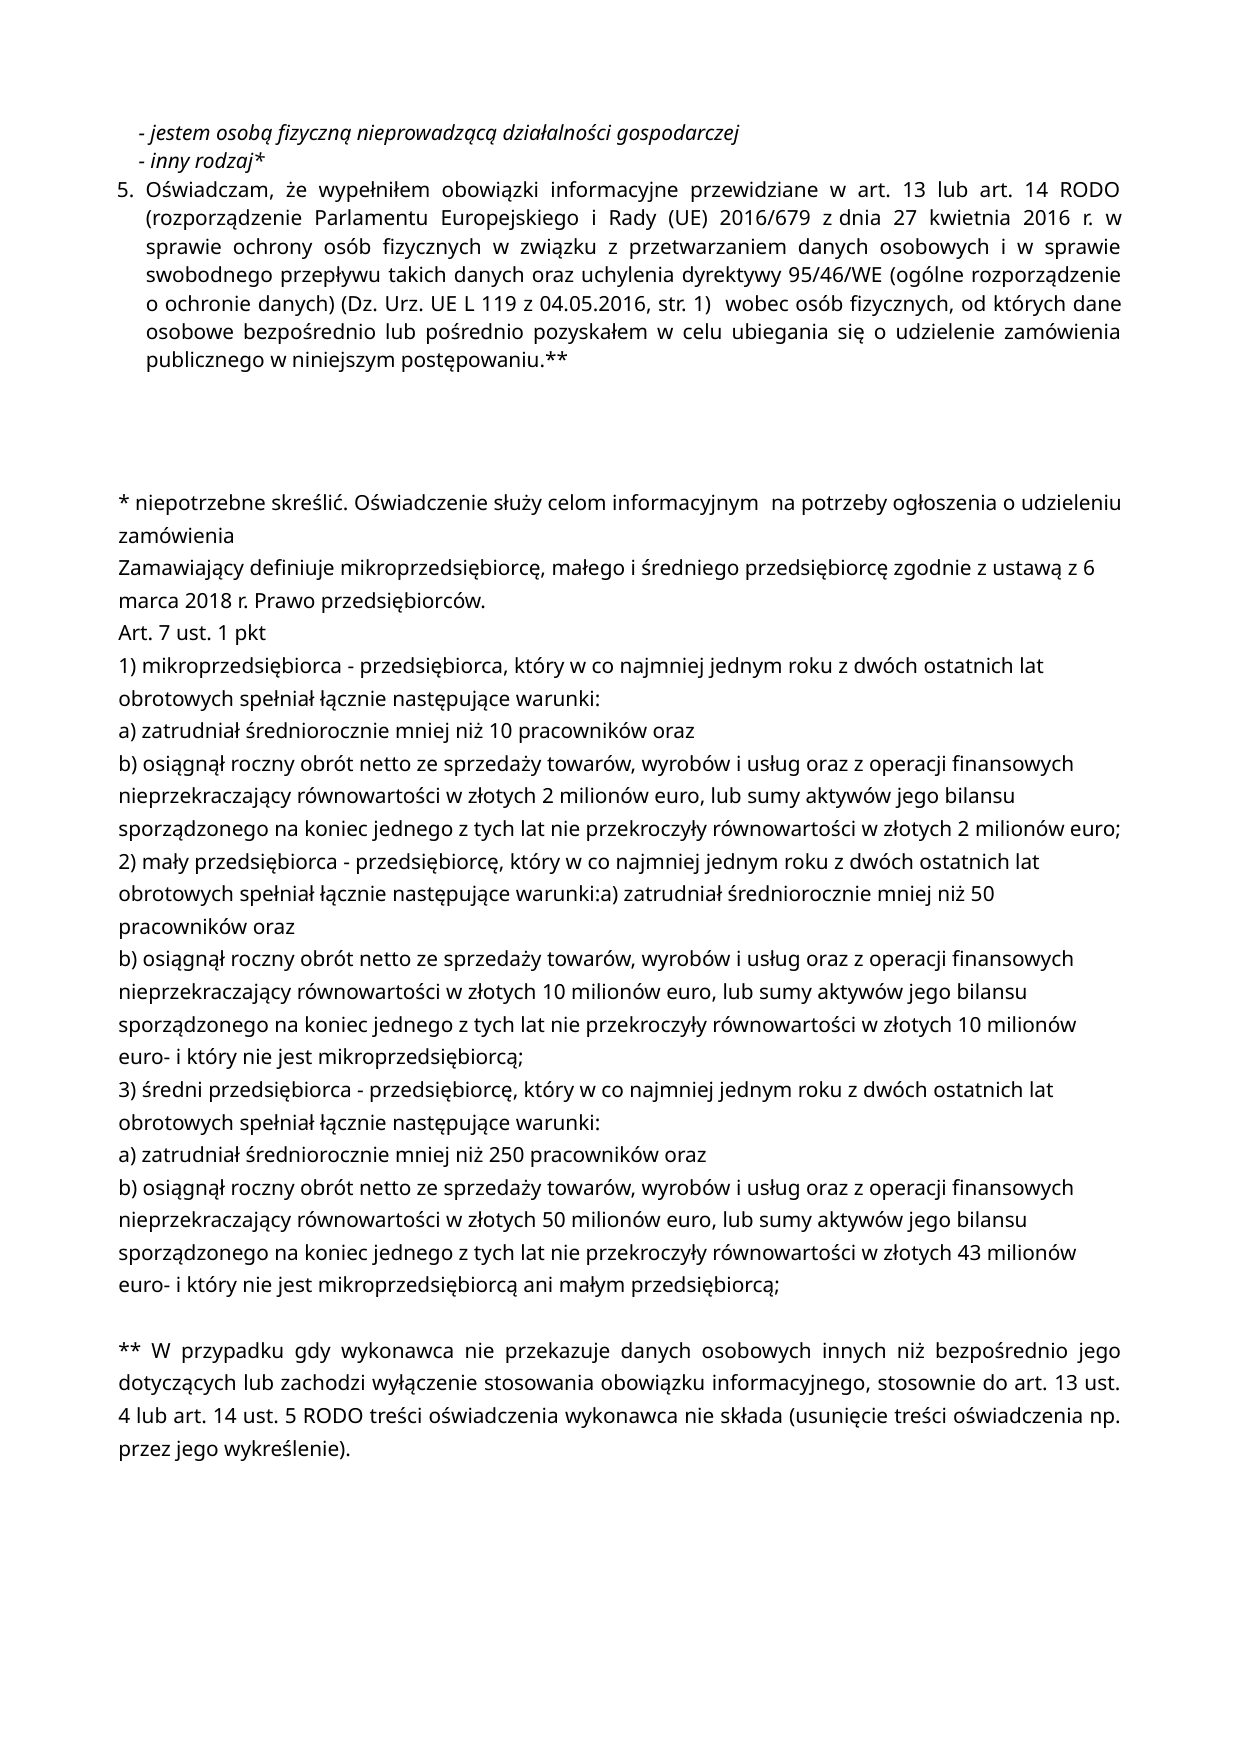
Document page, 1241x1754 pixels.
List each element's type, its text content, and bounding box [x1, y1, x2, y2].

text - inny rodzaj* [117, 147, 1122, 175]
text b) osiągnął roczny obrót netto ze sprzedaży towarów, wyrobów i usług oraz z operacji finansowych nieprzekraczający równowartości w złotych 50 milionów euro, lub sumy aktywów jego bilansu sporządzonego na koniec jednego z tych lat nie przekroczyły równowartości w złotych 43 milionów euro- i który nie jest mikroprzedsiębiorcą ani małym przedsiębiorcą; [118, 1173, 1122, 1299]
text Zamawiający definiuje mikroprzedsiębiorcę, małego i średniego przedsiębiorcę zgodnie z ustawą z 6 marca 2018 r. Prawo przedsiębiorców. Art. 7 ust. 1 pkt 1) mikroprzedsiębiorca - przedsiębiorca, który w co najmniej jednym roku z dwóch ostatnich lat obrotowych spełniał łącznie następujące warunki: a) zatrudniał średniorocznie mniej niż 10 pracowników oraz b) osiągnął roczny obrót netto ze sprzedaży towarów, wyrobów i usług oraz z operacji finansowych nieprzekraczający równowartości w złotych 2 milionów euro, lub sumy aktywów jego bilansu sporządzonego na koniec jednego z tych lat nie przekroczyły równowartości w złotych 2 milionów euro; 2) mały przedsiębiorca - przedsiębiorcę, który w co najmniej jednym roku z dwóch ostatnich lat obrotowych spełniał łącznie następujące warunki:a) zatrudniał średniorocznie mniej niż 50 pracowników oraz [118, 553, 1122, 940]
text - jestem osobą fizyczną nieprowadzącą działalności gospodarczej [117, 118, 1122, 147]
text a) zatrudniał średniorocznie mniej niż 250 pracowników oraz [118, 1140, 1122, 1169]
text 5. Oświadczam, że wypełniłem obowiązki informacyjne przewidziane w art. 13 lub art. 14 RODO (rozporządzenie Parlamentu Europejskiego i Rady (UE) 2016/679 z dnia 27 kwietnia 2016 r. w sprawie ochrony osób fizycznych w związku z przetwarzaniem danych osobowych i w sprawie swobodnego przepływu takich danych oraz uchylenia dyrektywy 95/46/WE (ogólne rozporządzenie o ochronie danych) (Dz. Urz. UE L 119 z 04.05.2016, str. 1) wobec osób fizycznych, od których dane osobowe bezpośrednio lub pośrednio pozyskałem w celu ubiegania się o udzielenie zamówienia publicznego w niniejszym postępowaniu.** [117, 175, 1122, 374]
text ** W przypadku gdy wykonawca nie przekazuje danych osobowych innych niż bezpośrednio jego dotyczących lub zachodzi wyłączenie stosowania obowiązku informacyjnego, stosownie do art. 13 ust. 4 lub art. 14 ust. 5 RODO treści oświadczenia wykonawca nie składa (usunięcie treści oświadczenia np. przez jego wykreślenie). [118, 1336, 1122, 1462]
text * niepotrzebne skreślić. Oświadczenie służy celom informacyjnym na potrzeby ogłoszenia o udzieleniu zamówienia [118, 488, 1122, 549]
text b) osiągnął roczny obrót netto ze sprzedaży towarów, wyrobów i usług oraz z operacji finansowych nieprzekraczający równowartości w złotych 10 milionów euro, lub sumy aktywów jego bilansu sporządzonego na koniec jednego z tych lat nie przekroczyły równowartości w złotych 10 milionów euro- i który nie jest mikroprzedsiębiorcą; 3) średni przedsiębiorca - przedsiębiorcę, który w co najmniej jednym roku z dwóch ostatnich lat obrotowych spełniał łącznie następujące warunki: [118, 944, 1122, 1136]
